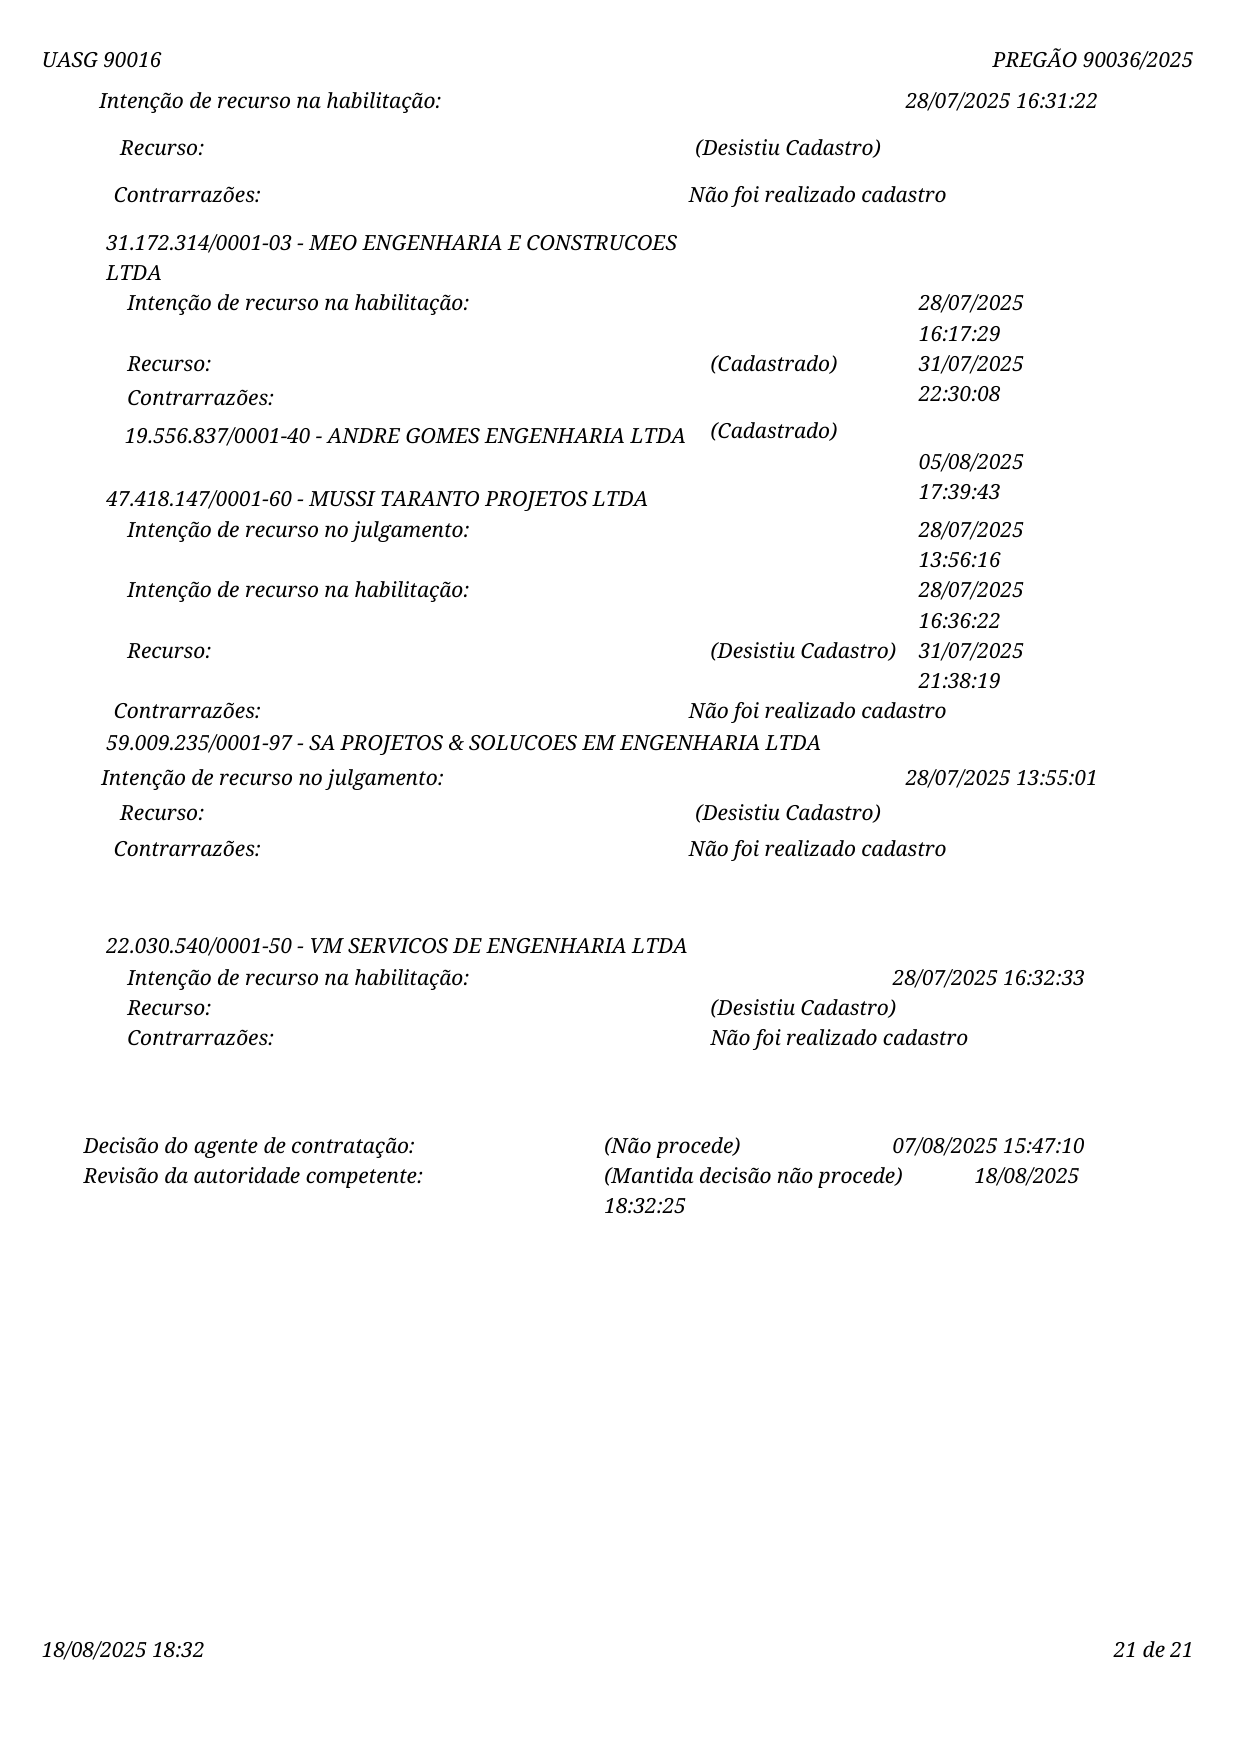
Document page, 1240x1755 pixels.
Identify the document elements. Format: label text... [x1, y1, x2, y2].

text 22.030.540/0001-50 - VM SERVICOS DE ENGENHARIA LTDA [106, 932, 1196, 960]
table_cell (Mantida decisão não procede) 18/08/2025 18:32:25 [604, 1161, 1087, 1222]
table_cell 31/07/2025 22:30:08 05/08/2025 17:39:43 [919, 349, 1087, 515]
text 59.009.235/0001-97 - SA PROJETOS & SOLUCOES EM ENGENHARIA LTDA [106, 728, 1196, 757]
table_cell Intenção de recurso na habilitação: [106, 575, 710, 636]
table_cell 28/07/2025 16:36:22 [919, 575, 1087, 636]
text Contrarrazões: Não foi realizado cadastro [42, 181, 1196, 209]
table_header 28/07/2025 16:32:33 [604, 963, 1087, 993]
text Recurso: (Desistiu Cadastro) [42, 798, 1196, 827]
table_cell Recurso: Contrarrazões: 19.556.837/0001-40 - ANDRE GOMES ENGENHARIA LTDA 47.418.147/0001-60 - MUSSI TARANTO PROJETOS LTDA [106, 349, 710, 515]
table_cell Não foi realizado cadastro [604, 1024, 1087, 1092]
table_cell [710, 575, 919, 636]
table_cell 31/07/2025 21:38:19 [919, 636, 1087, 697]
table_header [919, 228, 1087, 288]
table_header [710, 228, 919, 288]
table_cell [710, 288, 919, 349]
table_cell Decisão do agente de contratação: [83, 1092, 604, 1161]
text Contrarrazões: Não foi realizado cadastro [42, 697, 1196, 725]
table_cell (Desistiu Cadastro) [710, 636, 919, 697]
table_header Intenção de recurso na habilitação: [83, 963, 604, 993]
table_cell Contrarrazões: [83, 1024, 604, 1092]
table_cell (Desistiu Cadastro) [604, 993, 1087, 1023]
table_cell 28/07/2025 16:17:29 [919, 288, 1087, 349]
table_cell Intenção de recurso na habilitação: [106, 288, 710, 349]
text Recurso: (Desistiu Cadastro) [42, 133, 1196, 162]
table_cell Intenção de recurso no julgamento: [106, 515, 710, 575]
table_cell (Não procede) 07/08/2025 15:47:10 [604, 1092, 1087, 1161]
table_cell 28/07/2025 13:56:16 [919, 515, 1087, 575]
text Intenção de recurso na habilitação: 28/07/2025 16:31:22 [42, 86, 1196, 115]
text Contrarrazões: Não foi realizado cadastro [42, 834, 1196, 862]
table_cell Recurso: [83, 993, 604, 1023]
table_cell Revisão da autoridade competente: [83, 1161, 604, 1222]
table_header 31.172.314/0001-03 - MEO ENGENHARIA E CONSTRUCOES LTDA [106, 228, 710, 288]
table_cell Recurso: [106, 636, 710, 697]
text Intenção de recurso no julgamento: 28/07/2025 13:55:01 [42, 763, 1196, 791]
table_cell (Cadastrado) (Cadastrado) [710, 349, 919, 515]
table_cell [710, 515, 919, 575]
